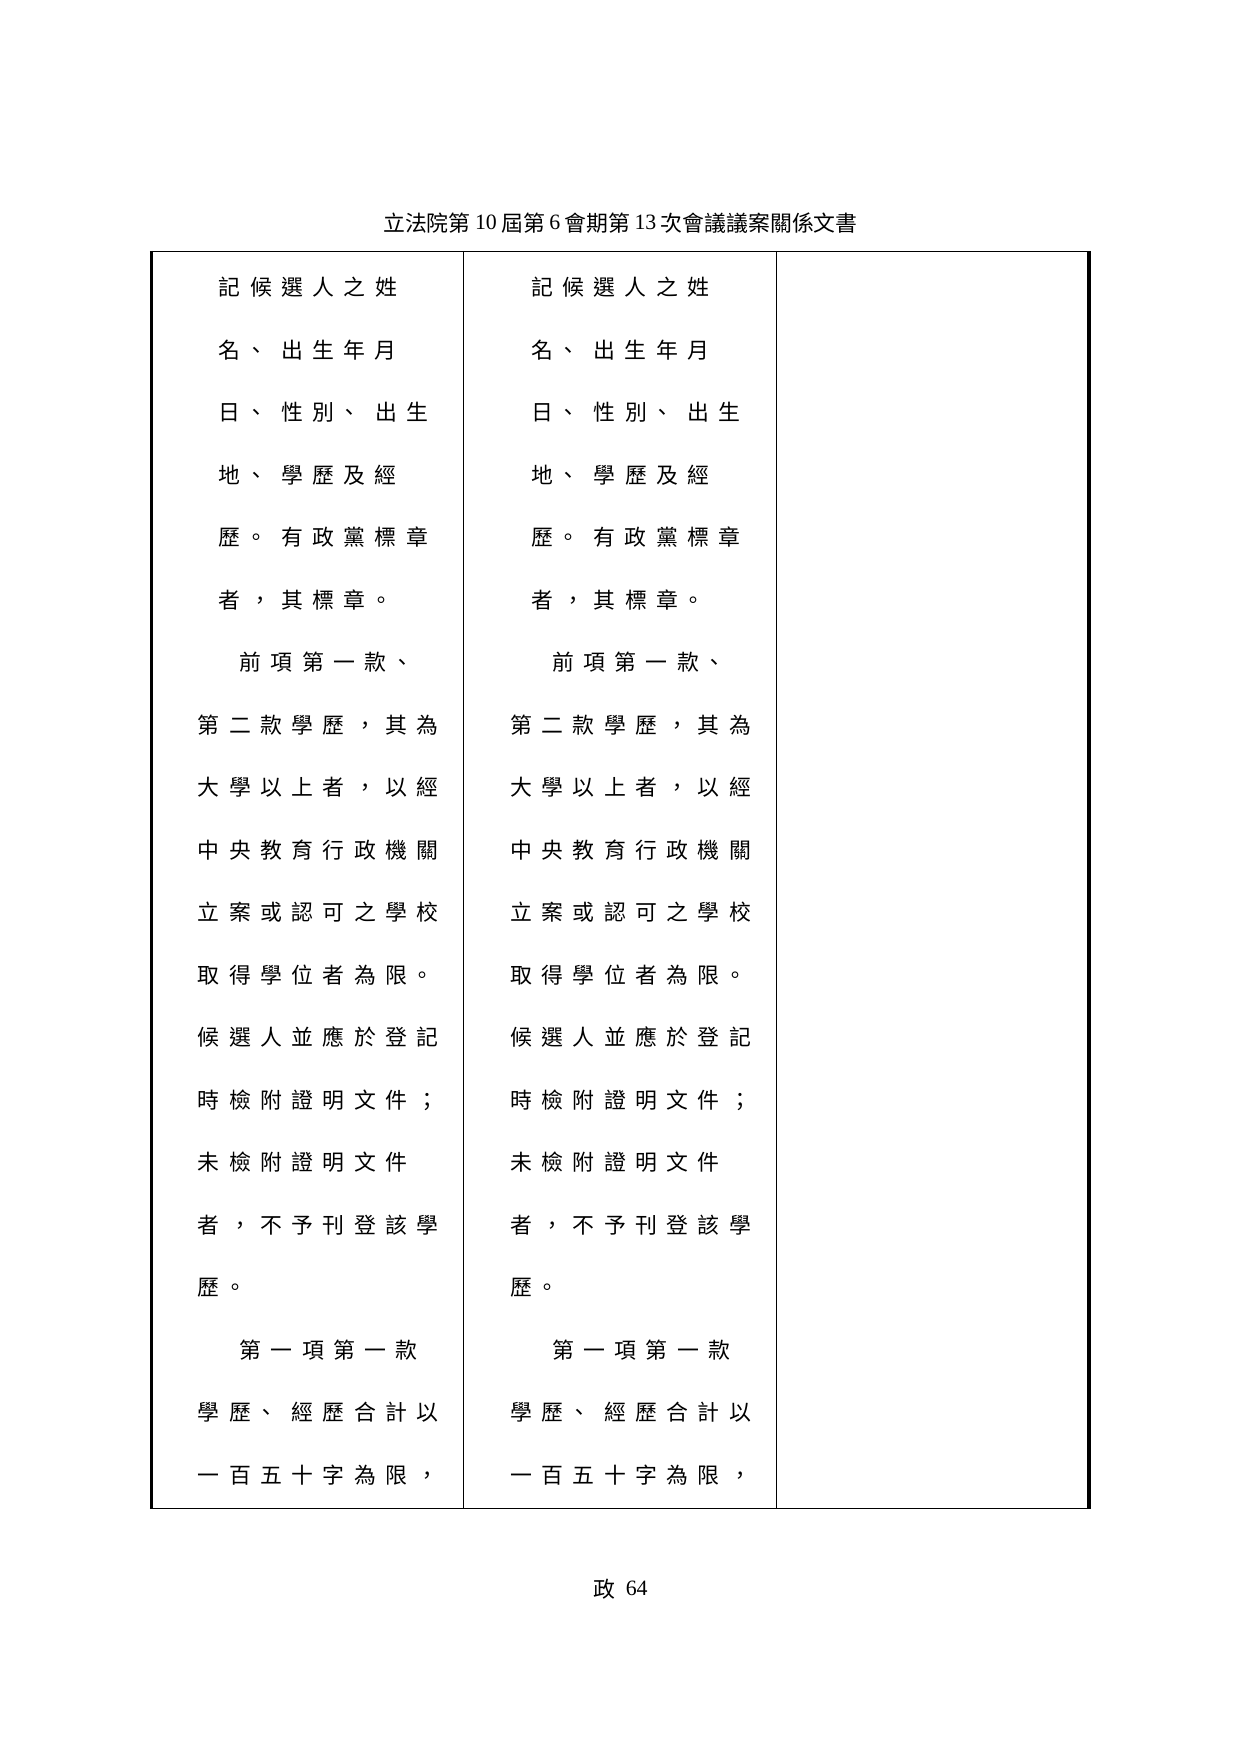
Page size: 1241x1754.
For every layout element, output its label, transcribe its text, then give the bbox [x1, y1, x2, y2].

table_cell 記候選人之姓名、出生年月日、性別、出生地、學歷及經歷。有政黨標章者，其標章。 前項第一款、第二款學歷，其為大學以上者，以經中央教育行政機關立案或認可之學校取得學位者為限。候選人並應於登記時檢附證明文件；未檢附證明文件者，不予刊登該學歷。 第一項第一款學歷、經歷合計以一百五十字為限， [464, 252, 776, 1508]
table_cell 記候選人之姓名、出生年月日、性別、出生地、學歷及經歷。有政黨標章者，其標章。 前項第一款、第二款學歷，其為大學以上者，以經中央教育行政機關立案或認可之學校取得學位者為限。候選人並應於登記時檢附證明文件；未檢附證明文件者，不予刊登該學歷。 第一項第一款學歷、經歷合計以一百五十字為限， [153, 252, 463, 1508]
table_cell [777, 252, 1087, 1508]
